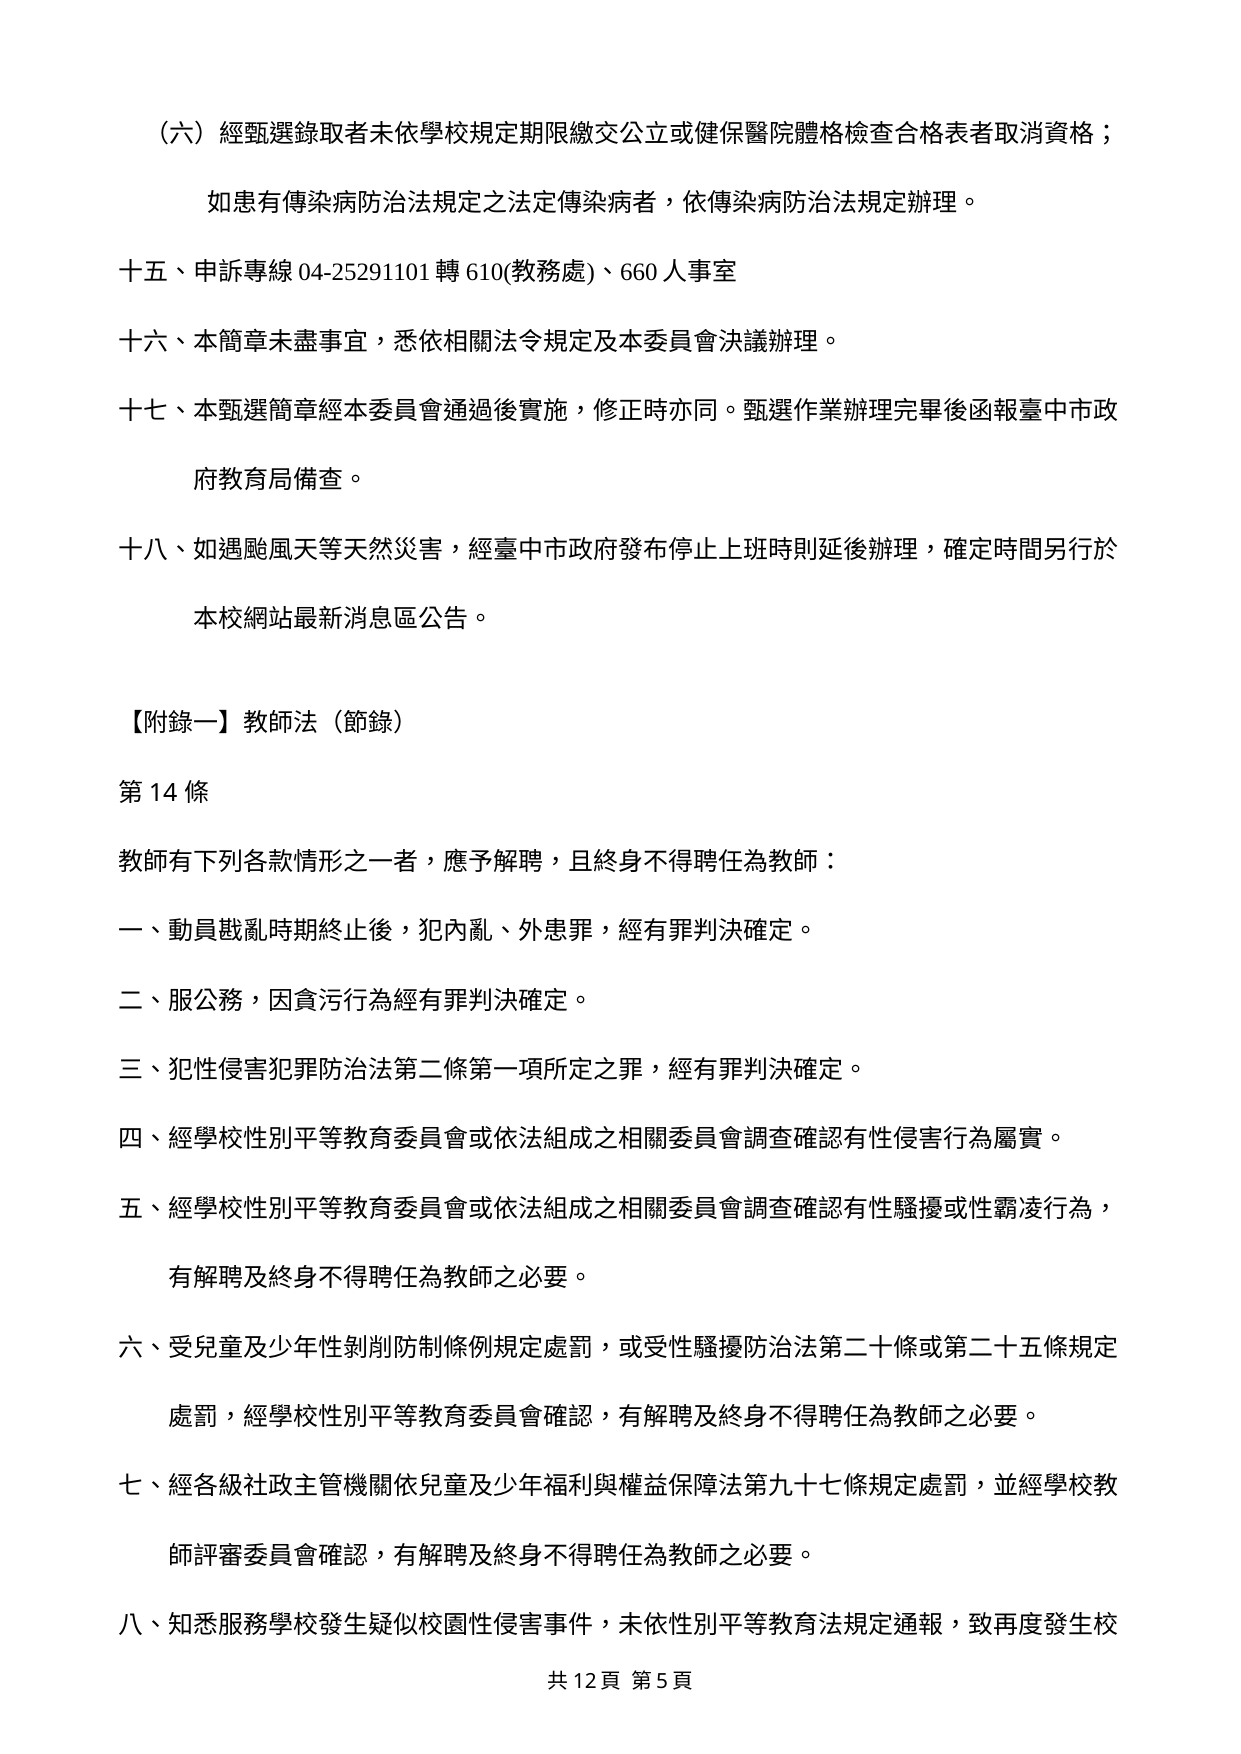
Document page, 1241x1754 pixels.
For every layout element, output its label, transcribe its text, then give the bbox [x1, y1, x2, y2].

text 十五、申訴專線04-25291101轉610(教務處)、660人事室 [118, 235, 1122, 304]
text 十六、本簡章未盡事宜，悉依相關法令規定及本委員會決議辦理。 [118, 304, 1122, 374]
text 七、經各級社政主管機關依兒童及少年福利與權益保障法第九十七條規定處罰，並經學校教 [118, 1449, 1122, 1519]
text 十八、如遇颱風天等天然災害，經臺中市政府發布停止上班時則延後辦理，確定時間另行於本校網站最新消息區公告。 [118, 513, 1122, 651]
text 處罰，經學校性別平等教育委員會確認，有解聘及終身不得聘任為教師之必要。 [118, 1380, 1122, 1449]
text （六）經甄選錄取者未依學校規定期限繳交公立或健保醫院體格檢查合格表者取消資格；如患有傳染病防治法規定之法定傳染病者，依傳染病防治法規定辦理。 [144, 96, 1122, 235]
text 師評審委員會確認，有解聘及終身不得聘任為教師之必要。 [118, 1519, 1122, 1588]
text 八、知悉服務學校發生疑似校園性侵害事件，未依性別平等教育法規定通報，致再度發生校 [118, 1588, 1122, 1657]
text 一、動員戡亂時期終止後，犯內亂、外患罪，經有罪判決確定。 [118, 894, 1122, 964]
text 十七、本甄選簡章經本委員會通過後實施，修正時亦同。甄選作業辦理完畢後函報臺中市政府教育局備查。 [118, 374, 1122, 513]
text 教師有下列各款情形之一者，應予解聘，且終身不得聘任為教師： [118, 825, 1122, 894]
text 四、經學校性別平等教育委員會或依法組成之相關委員會調查確認有性侵害行為屬實。 [118, 1102, 1122, 1172]
text 有解聘及終身不得聘任為教師之必要。 [118, 1241, 1122, 1311]
text 【附錄一】教師法（節錄） [118, 686, 1122, 756]
text 第 14 條 [118, 756, 1122, 825]
text 五、經學校性別平等教育委員會或依法組成之相關委員會調查確認有性騷擾或性霸凌行為， [118, 1172, 1122, 1241]
text 三、犯性侵害犯罪防治法第二條第一項所定之罪，經有罪判決確定。 [118, 1033, 1122, 1102]
text 六、受兒童及少年性剝削防制條例規定處罰，或受性騷擾防治法第二十條或第二十五條規定 [118, 1311, 1122, 1380]
text 二、服公務，因貪污行為經有罪判決確定。 [118, 964, 1122, 1033]
